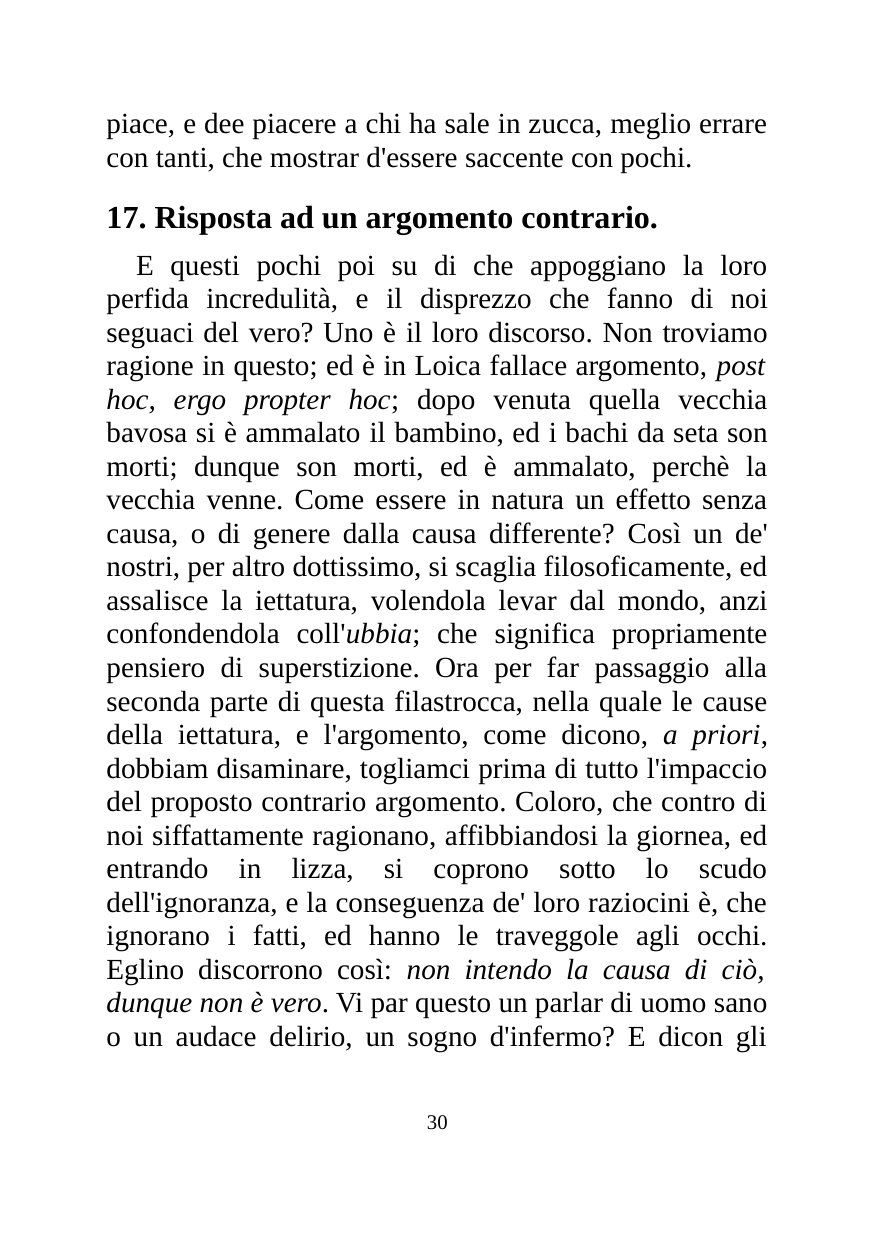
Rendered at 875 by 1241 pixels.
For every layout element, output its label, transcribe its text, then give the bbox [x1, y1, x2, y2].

subtitle 17. Risposta ad un argomento contrario. [106, 198, 768, 235]
text E questi pochi poi su di che appoggiano la loro perfida incredulità, e il disprezzo che fanno di noi seguaci del vero? Uno è il loro discorso. Non troviamo ragione in questo; ed è in Loica fallace argomento, post hoc, ergo propter hoc; dopo venuta quella vecchia bavosa si è ammalato il bambino, ed i bachi da seta son morti; dunque son morti, ed è ammalato, perchè la vecchia venne. Come essere in natura un effetto senza causa, o di genere dalla causa differente? Così un de' nostri, per altro dottissimo, si scaglia filosoficamente, ed assalisce la iettatura, volendola levar dal mondo, anzi confondendola coll'ubbia; che significa propriamente pensiero di superstizione. Ora per far passaggio alla seconda parte di questa filastrocca, nella quale le cause della iettatura, e l'argomento, come dicono, a priori, dobbiam disaminare, togliamci prima di tutto l'impaccio del proposto contrario argomento. Coloro, che contro di noi siffattamente ragionano, affibbiandosi la giornea, ed entrando in lizza, si coprono sotto lo scudo dell'ignoranza, e la conseguenza de' loro raziocini è, che ignorano i fatti, ed hanno le traveggole agli occhi. Eglino discorrono così: non intendo la causa di ciò, dunque non è vero. Vi par questo un parlar di uomo sano o un audace delirio, un sogno d'infermo? E dicon gli [106, 248, 768, 1053]
text piace, e dee piacere a chi ha sale in zucca, meglio errare con tanti, che mostrar d'essere saccente con pochi. [106, 106, 768, 173]
